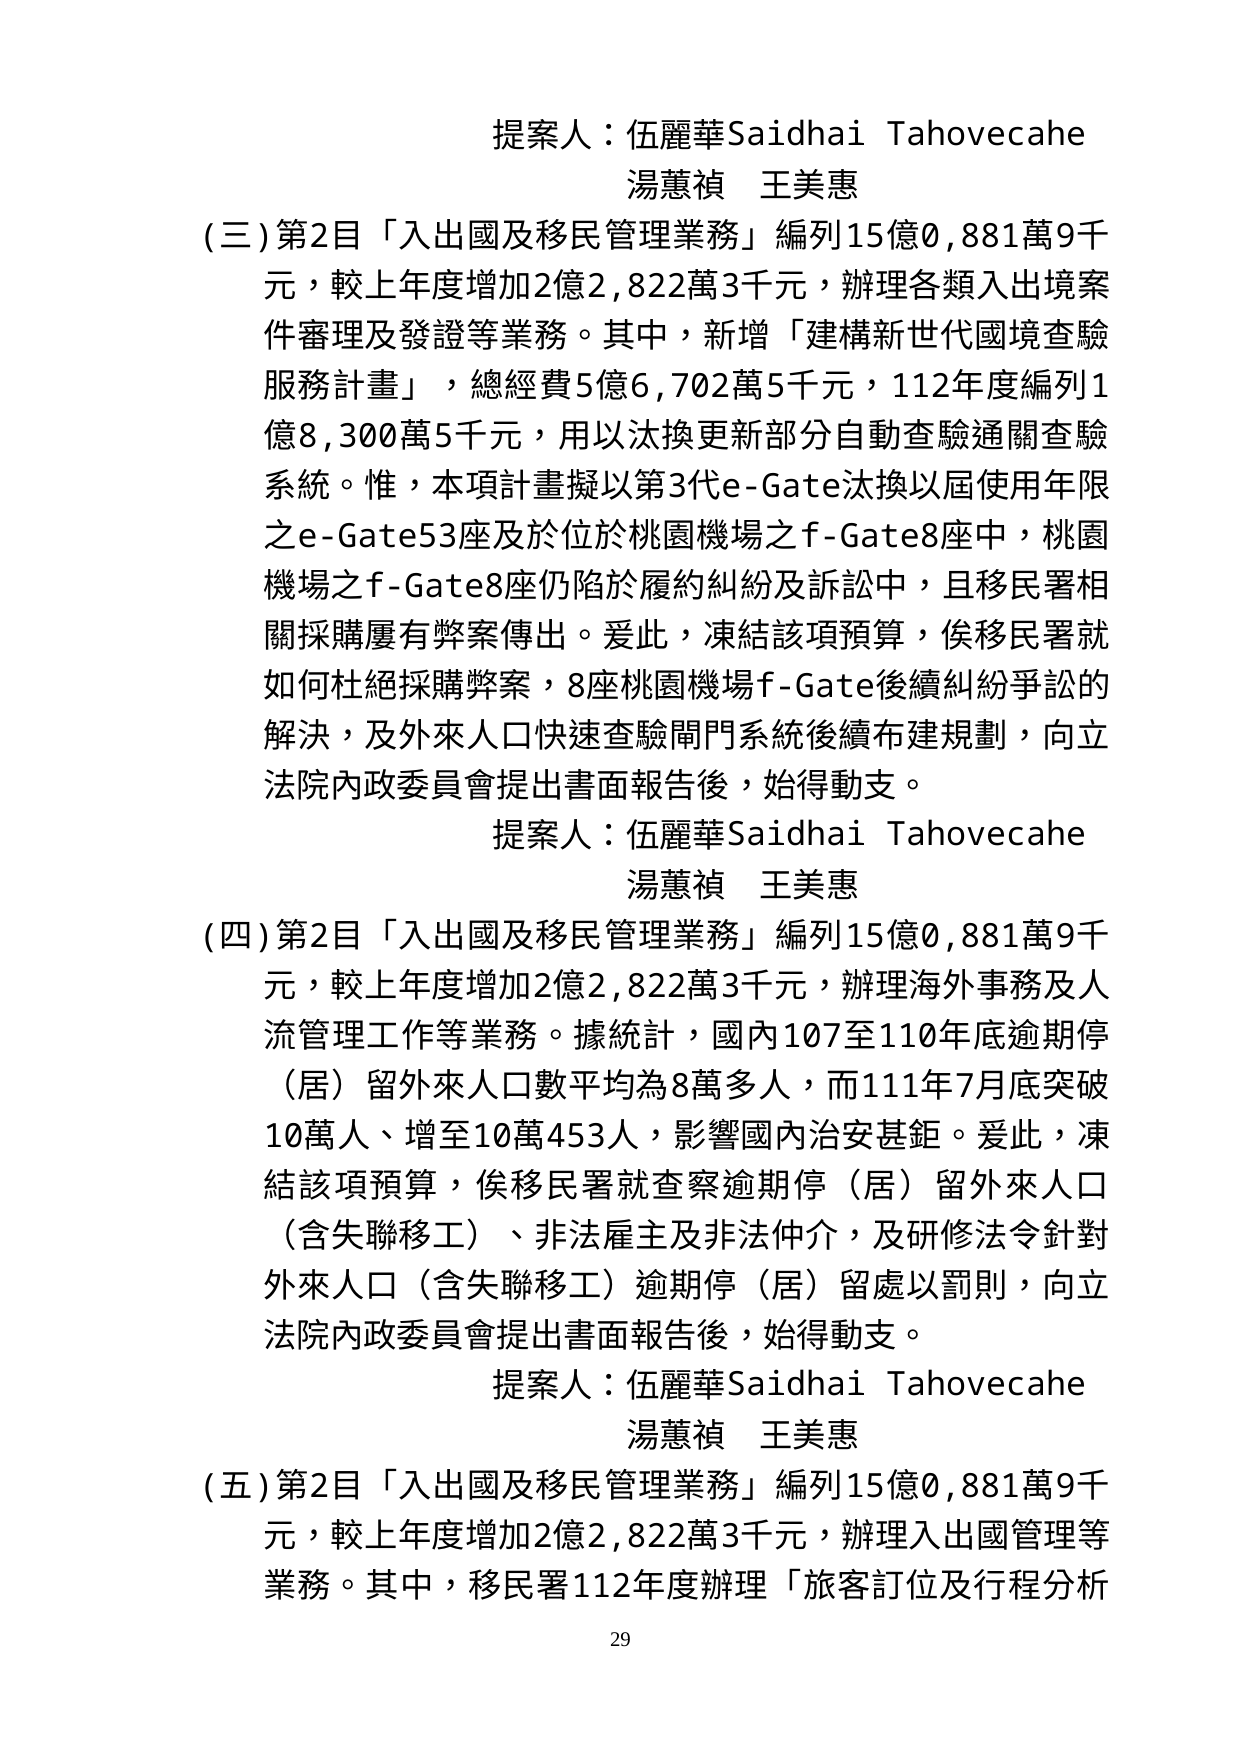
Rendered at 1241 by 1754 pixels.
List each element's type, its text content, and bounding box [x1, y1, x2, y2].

text 湯蕙禎 王美惠 [192, 858, 1205, 908]
text 提案人：伍麗華Saidhai Tahovecahe [192, 1358, 1205, 1408]
text (三)第2目「入出國及移民管理業務」編列15億0,881萬9千元，較上年度增加2億2,822萬3千元，辦理各類入出境案件審理及發證等業務。其中，新增「建構新世代國境查驗服務計畫」，總經費5億6,702萬5千元，112年度編列1億8,300萬5千元，用以汰換更新部分自動查驗通關查驗系統。惟，本項計畫擬以第3代e-Gate汰換以屆使用年限之e-Gate53座及於位於桃園機場之f-Gate8座中，桃園機場之f-Gate8座仍陷於履約糾紛及訴訟中，且移民署相關採購屢有弊案傳出。爰此，凍結該項預算，俟移民署就如何杜絕採購弊案，8座桃園機場f-Gate後續糾紛爭訟的解決，及外來人口快速查驗閘門系統後續布建規劃，向立法院內政委員會提出書面報告後，始得動支。 [130, 208, 1110, 808]
text 提案人：伍麗華Saidhai Tahovecahe [192, 108, 1205, 158]
text 湯蕙禎 王美惠 [192, 1408, 1205, 1458]
text 湯蕙禎 王美惠 [192, 158, 1205, 208]
text 提案人：伍麗華Saidhai Tahovecahe [192, 808, 1205, 858]
text (四)第2目「入出國及移民管理業務」編列15億0,881萬9千元，較上年度增加2億2,822萬3千元，辦理海外事務及人流管理工作等業務。據統計，國內107至110年底逾期停（居）留外來人口數平均為8萬多人，而111年7月底突破10萬人、增至10萬453人，影響國內治安甚鉅。爰此，凍結該項預算，俟移民署就查察逾期停（居）留外來人口（含失聯移工）、非法雇主及非法仲介，及研修法令針對外來人口（含失聯移工）逾期停（居）留處以罰則，向立法院內政委員會提出書面報告後，始得動支。 [130, 908, 1110, 1358]
text (五)第2目「入出國及移民管理業務」編列15億0,881萬9千元，較上年度增加2億2,822萬3千元，辦理入出國管理等業務。其中，移民署112年度辦理「旅客訂位及行程分析 [130, 1458, 1110, 1608]
